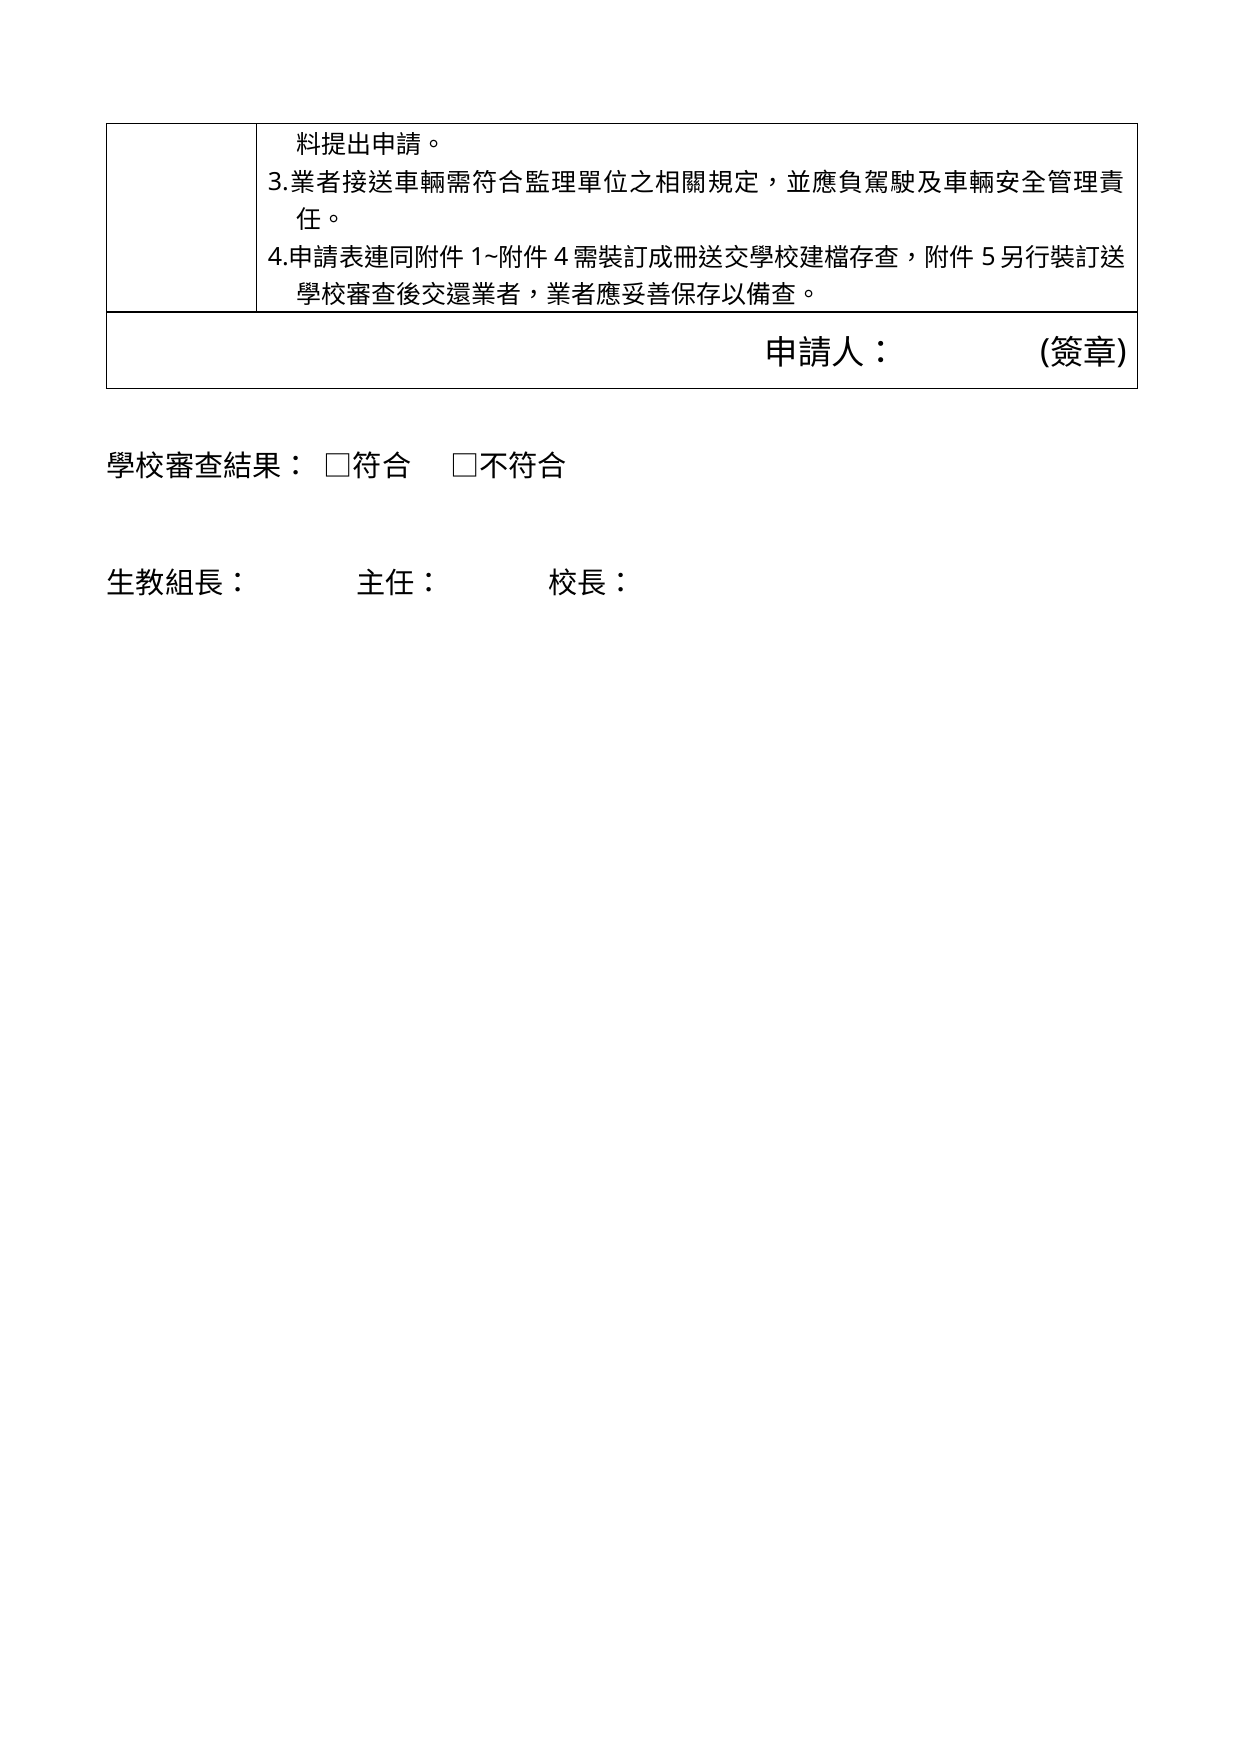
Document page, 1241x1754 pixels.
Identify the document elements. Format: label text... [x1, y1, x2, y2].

table_cell 料提出申請。 3.業者接送車輛需符合監理單位之相關規定，並應負駕駛及車輛安全管理責任。 4.申請表連同附件1~附件4需裝訂成冊送交學校建檔存查，附件5另行裝訂送學校審查後交還業者，業者應妥善保存以備查。 [257, 124, 1137, 311]
text 生教組長： 主任： 校長： [106, 543, 1134, 618]
text 學校審查結果： □符合 □不符合 [106, 426, 1134, 501]
table_cell 申請人： (簽章) [107, 313, 1137, 387]
table_cell [107, 124, 256, 311]
